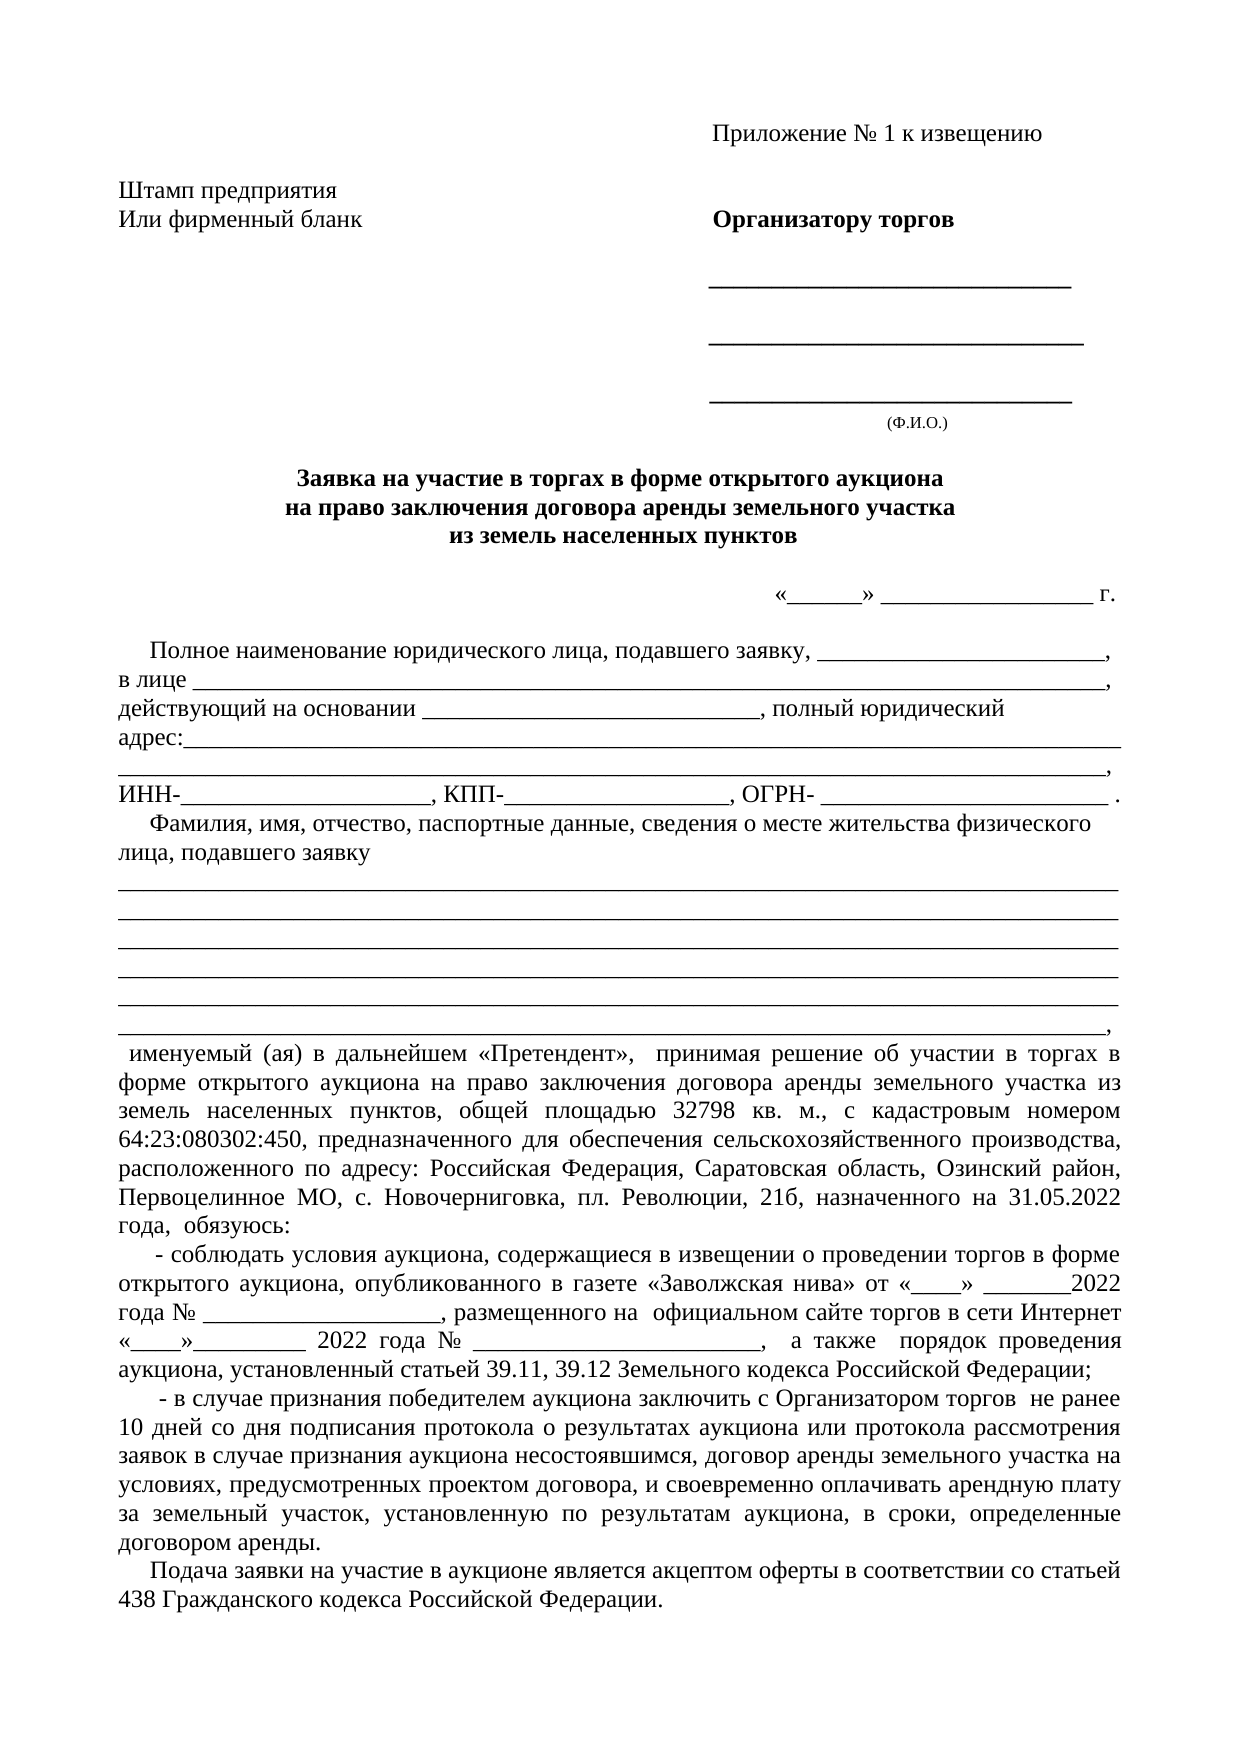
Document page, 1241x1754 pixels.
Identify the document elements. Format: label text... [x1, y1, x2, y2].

text ________________________________________________________________________________________________________________________________________________________________ [118, 894, 1122, 952]
text в лице _________________________________________________________________________, [118, 664, 1122, 693]
text ________________________________________________________________________________________________________________________________________________________________ [118, 952, 1122, 1009]
text Приложение № 1 к извещению [118, 118, 1122, 147]
text (Ф.И.О.) [118, 406, 1122, 463]
text _____________________________ [118, 377, 1122, 406]
text на право заключения договора аренды земельного участка [118, 492, 1122, 521]
text Или фирменный бланк Организатору торгов [118, 204, 1122, 233]
text _______________________________________________________________________________, [118, 1009, 1122, 1038]
text «______» _________________ г. [118, 578, 1122, 607]
text Заявка на участие в торгах в форме открытого аукциона [118, 463, 1122, 492]
text - в случае признания победителем аукциона заключить с Организатором торгов не ранее 10 дней со дня подписания протокола о результатах аукциона или протокола рассмотрения заявок в случае признания аукциона несостоявшимся, договор аренды земельного участка на условиях, предусмотренных проектом договора, и своевременно оплачивать арендную плату за земельный участок, установленную по результатам аукциона, в сроки, определенные договором аренды. [118, 1383, 1122, 1556]
text Фамилия, имя, отчество, паспортные данные, сведения о месте жительства физического лица, подавшего заявку ________________________________________________________________________________ [118, 808, 1122, 894]
text _____________________________ ______________________________ [118, 262, 1122, 348]
text Полное наименование юридического лица, подавшего заявку, _______________________, [118, 636, 1122, 664]
text действующий на основании ___________________________, полный юридический адрес:___________________________________________________________________________ _______________________________________________________________________________, [118, 693, 1122, 779]
text из земель населенных пунктов [118, 521, 1122, 549]
text Подача заявки на участие в аукционе является акцептом оферты в соответствии со статьей 438 Гражданского кодекса Российской Федерации. [118, 1556, 1122, 1613]
text именуемый (ая) в дальнейшем «Претендент», принимая решение об участии в торгах в форме открытого аукциона на право заключения договора аренды земельного участка из земель населенных пунктов, общей площадью 32798 кв. м., с кадастровым номером 64:23:080302:450, предназначенного для обеспечения сельскохозяйственного производства, расположенного по адресу: Российская Федерация, Саратовская область, Озинский район, Первоцелинное МО, с. Новочерниговка, пл. Революции, 21б, назначенного на 31.05.2022 года, обязуюсь: [118, 1038, 1122, 1239]
text Штамп предприятия [118, 176, 1122, 204]
text - соблюдать условия аукциона, содержащиеся в извещении о проведении торгов в форме открытого аукциона, опубликованного в газете «Заволжская нива» от «____» _______2022 года № ___________________, размещенного на официальном сайте торгов в сети Интернет «____»_________ 2022 года № _______________________, а также порядок проведения аукциона, установленный статьей 39.11, 39.12 Земельного кодекса Российской Федерации; [118, 1239, 1122, 1383]
text ИНН-____________________, КПП-__________________, ОГРН- _______________________ . [118, 779, 1122, 808]
